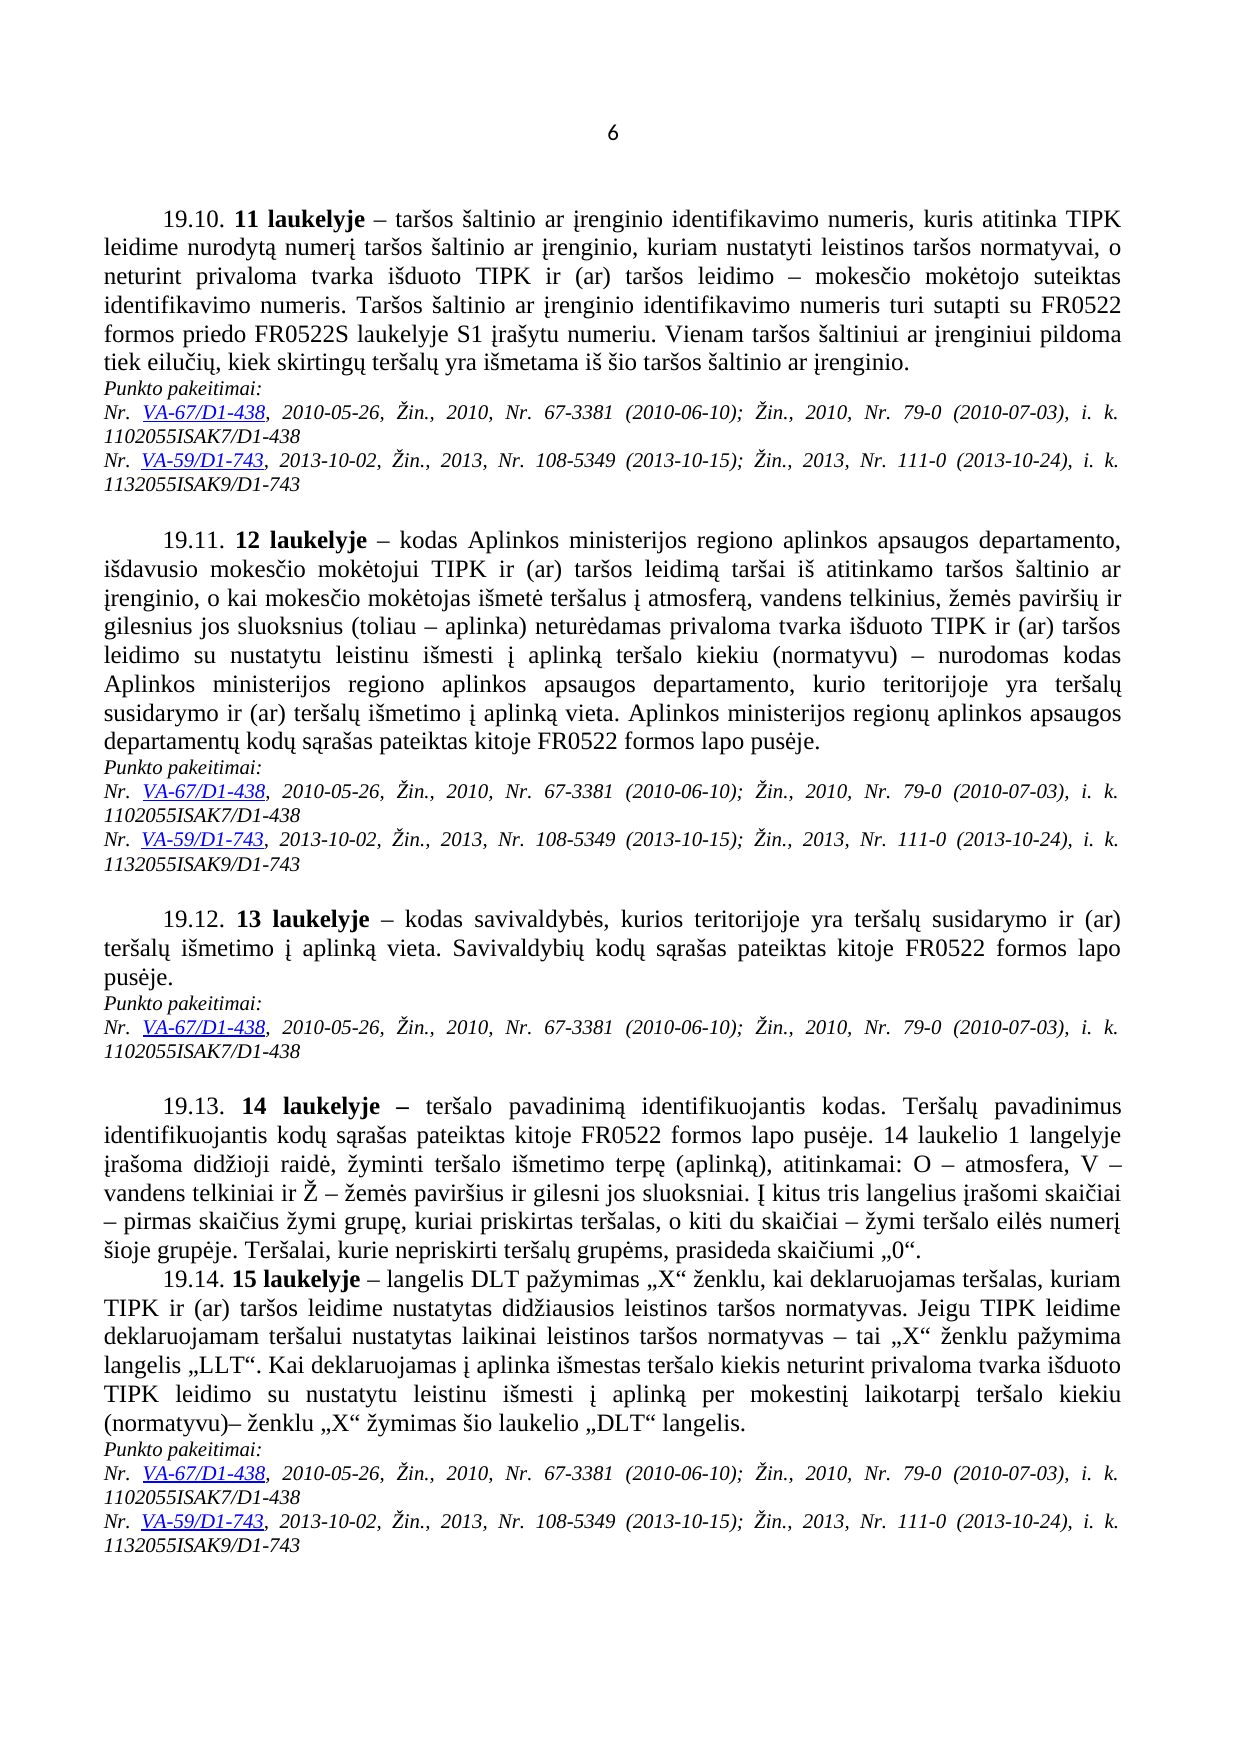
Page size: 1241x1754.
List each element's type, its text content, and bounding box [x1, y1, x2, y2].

text 19.10. 11 laukelyje – taršos šaltinio ar įrenginio identifikavimo numeris, kuris atitinka TIPK leidime nurodytą numerį taršos šaltinio ar įrenginio, kuriam nustatyti leistinos taršos normatyvai, o neturint privaloma tvarka išduoto TIPK ir (ar) taršos leidimo – mokesčio mokėtojo suteiktas identifikavimo numeris. Taršos šaltinio ar įrenginio identifikavimo numeris turi sutapti su FR0522 formos priedo FR0522S laukelyje S1 įrašytu numeriu. Vienam taršos šaltiniui ar įrenginiui pildoma tiek eilučių, kiek skirtingų teršalų yra išmetama iš šio taršos šaltinio ar įrenginio. [103, 204, 1122, 376]
text 19.12. 13 laukelyje – kodas savivaldybės, kurios teritorijoje yra teršalų susidarymo ir (ar) teršalų išmetimo į aplinką vieta. Savivaldybių kodų sąrašas pateiktas kitoje FR0522 formos lapo pusėje. [103, 904, 1122, 991]
text Punkto pakeitimai: [103, 991, 1122, 1014]
text 19.14. 15 laukelyje – langelis DLT pažymimas „X“ ženklu, kai deklaruojamas teršalas, kuriam TIPK ir (ar) taršos leidime nustatytas didžiausios leistinos taršos normatyvas. Jeigu TIPK leidime deklaruojamam teršalui nustatytas laikinai leistinos taršos normatyvas – tai „X“ ženklu pažymima langelis „LLT“. Kai deklaruojamas į aplinka išmestas teršalo kiekis neturint privaloma tvarka išduoto TIPK leidimo su nustatytu leistinu išmesti į aplinką per mokestinį laikotarpį teršalo kiekiu (normatyvu)– ženklu „X“ žymimas šio laukelio „DLT“ langelis. [103, 1264, 1122, 1436]
text Nr. VA-59/D1-743, 2013-10-02, Žin., 2013, Nr. 108-5349 (2013-10-15); Žin., 2013, Nr. 111-0 (2013-10-24), i. k. 1132055ISAK9/D1-743 [103, 1509, 1122, 1557]
text Punkto pakeitimai: [103, 376, 1122, 400]
text Nr. VA-59/D1-743, 2013-10-02, Žin., 2013, Nr. 108-5349 (2013-10-15); Žin., 2013, Nr. 111-0 (2013-10-24), i. k. 1132055ISAK9/D1-743 [103, 827, 1122, 876]
text Nr. VA-67/D1-438, 2010-05-26, Žin., 2010, Nr. 67-3381 (2010-06-10); Žin., 2010, Nr. 79-0 (2010-07-03), i. k. 1102055ISAK7/D1-438 [103, 400, 1122, 448]
text Nr. VA-67/D1-438, 2010-05-26, Žin., 2010, Nr. 67-3381 (2010-06-10); Žin., 2010, Nr. 79-0 (2010-07-03), i. k. 1102055ISAK7/D1-438 [103, 779, 1122, 827]
text Nr. VA-67/D1-438, 2010-05-26, Žin., 2010, Nr. 67-3381 (2010-06-10); Žin., 2010, Nr. 79-0 (2010-07-03), i. k. 1102055ISAK7/D1-438 [103, 1461, 1122, 1509]
text Punkto pakeitimai: [103, 755, 1122, 779]
text 19.13. 14 laukelyje – teršalo pavadinimą identifikuojantis kodas. Teršalų pavadinimus identifikuojantis kodų sąrašas pateiktas kitoje FR0522 formos lapo pusėje. 14 laukelio 1 langelyje įrašoma didžioji raidė, žyminti teršalo išmetimo terpę (aplinką), atitinkamai: O – atmosfera, V – vandens telkiniai ir Ž – žemės paviršius ir gilesni jos sluoksniai. Į kitus tris langelius įrašomi skaičiai – pirmas skaičius žymi grupę, kuriai priskirtas teršalas, o kiti du skaičiai – žymi teršalo eilės numerį šioje grupėje. Teršalai, kurie nepriskirti teršalų grupėms, prasideda skaičiumi „0“. [103, 1091, 1122, 1264]
text Punkto pakeitimai: [103, 1436, 1122, 1461]
text 19.11. 12 laukelyje – kodas Aplinkos ministerijos regiono aplinkos apsaugos departamento, išdavusio mokesčio mokėtojui TIPK ir (ar) taršos leidimą taršai iš atitinkamo taršos šaltinio ar įrenginio, o kai mokesčio mokėtojas išmetė teršalus į atmosferą, vandens telkinius, žemės paviršių ir gilesnius jos sluoksnius (toliau – aplinka) neturėdamas privaloma tvarka išduoto TIPK ir (ar) taršos leidimo su nustatytu leistinu išmesti į aplinką teršalo kiekiu (normatyvu) – nurodomas kodas Aplinkos ministerijos regiono aplinkos apsaugos departamento, kurio teritorijoje yra teršalų susidarymo ir (ar) teršalų išmetimo į aplinką vieta. Aplinkos ministerijos regionų aplinkos apsaugos departamentų kodų sąrašas pateiktas kitoje FR0522 formos lapo pusėje. [103, 525, 1122, 755]
text Nr. VA-59/D1-743, 2013-10-02, Žin., 2013, Nr. 108-5349 (2013-10-15); Žin., 2013, Nr. 111-0 (2013-10-24), i. k. 1132055ISAK9/D1-743 [103, 448, 1122, 496]
text Nr. VA-67/D1-438, 2010-05-26, Žin., 2010, Nr. 67-3381 (2010-06-10); Žin., 2010, Nr. 79-0 (2010-07-03), i. k. 1102055ISAK7/D1-438 [103, 1014, 1122, 1063]
